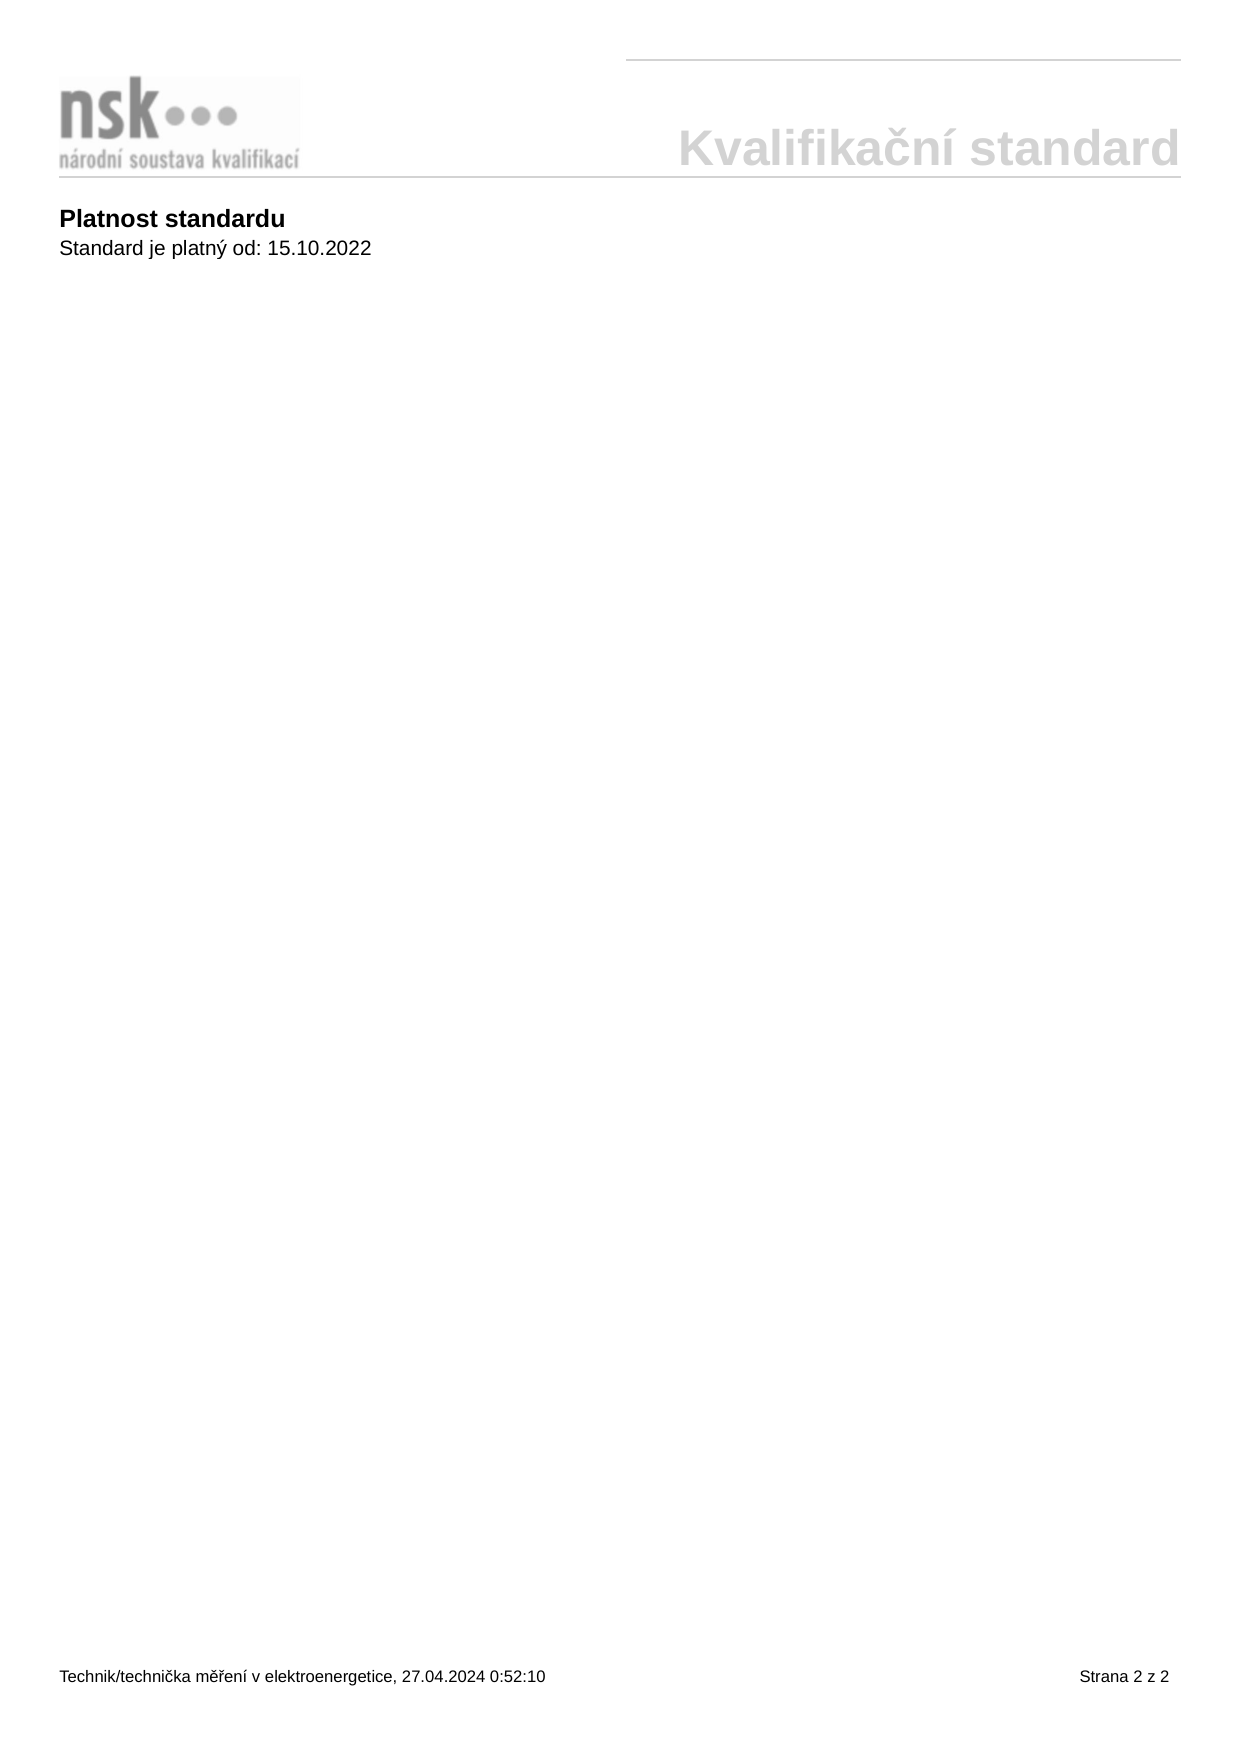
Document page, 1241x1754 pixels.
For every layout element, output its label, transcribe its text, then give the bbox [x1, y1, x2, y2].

table_cell [620, 259, 626, 559]
table_cell [862, 194, 1093, 200]
table_cell [59, 194, 483, 200]
table_cell Kvalifikační standard [626, 61, 1181, 176]
table_cell [1169, 1658, 1181, 1694]
table_cell [1169, 559, 1181, 859]
table_cell Platnost standardu [59, 200, 1181, 236]
table_cell [862, 1409, 1093, 1658]
table_cell [484, 171, 620, 176]
table_cell [1093, 559, 1169, 859]
table_cell [1093, 194, 1169, 200]
table_cell [1093, 859, 1169, 1159]
table_cell [1169, 194, 1181, 200]
table_cell [620, 1409, 626, 1658]
table_cell [59, 1159, 483, 1409]
table_cell [620, 1159, 626, 1409]
table_cell Strana 2 z 2 [862, 1658, 1169, 1694]
table_cell Standard je platný od: 15.10.2022 [59, 236, 1181, 259]
table_cell [862, 859, 1093, 1159]
table_cell [59, 178, 1181, 194]
table_cell [1169, 259, 1181, 559]
table_cell [1169, 1409, 1181, 1658]
table_cell [626, 194, 862, 200]
table_cell [59, 259, 483, 559]
table_cell [59, 1409, 483, 1658]
table_cell [1093, 1409, 1169, 1658]
table_cell [620, 859, 626, 1159]
table_cell [484, 259, 620, 559]
table_cell [620, 559, 626, 859]
table_cell [621, 59, 626, 170]
table_cell [484, 559, 620, 859]
table_cell [484, 1159, 620, 1409]
table_cell [626, 559, 862, 859]
table_cell [59, 559, 483, 859]
table_cell [484, 194, 620, 200]
table_cell [862, 1159, 1093, 1409]
table_cell [484, 859, 620, 1159]
table_cell [1169, 859, 1181, 1159]
table_cell [626, 1159, 862, 1409]
table_cell [484, 1409, 620, 1658]
table_cell [1169, 1159, 1181, 1409]
table_cell [626, 1409, 862, 1658]
picture [58, 59, 621, 171]
table_cell [1093, 1159, 1169, 1409]
table_cell [626, 859, 862, 1159]
table_cell [862, 559, 1093, 859]
table_cell Technik/technička měření v elektroenergetice, 27.04.2024 0:52:10 [59, 1658, 862, 1694]
table_cell [59, 859, 483, 1159]
table_cell [59, 171, 483, 176]
table_cell [1093, 259, 1169, 559]
table_cell [626, 259, 862, 559]
table_cell [862, 259, 1093, 559]
